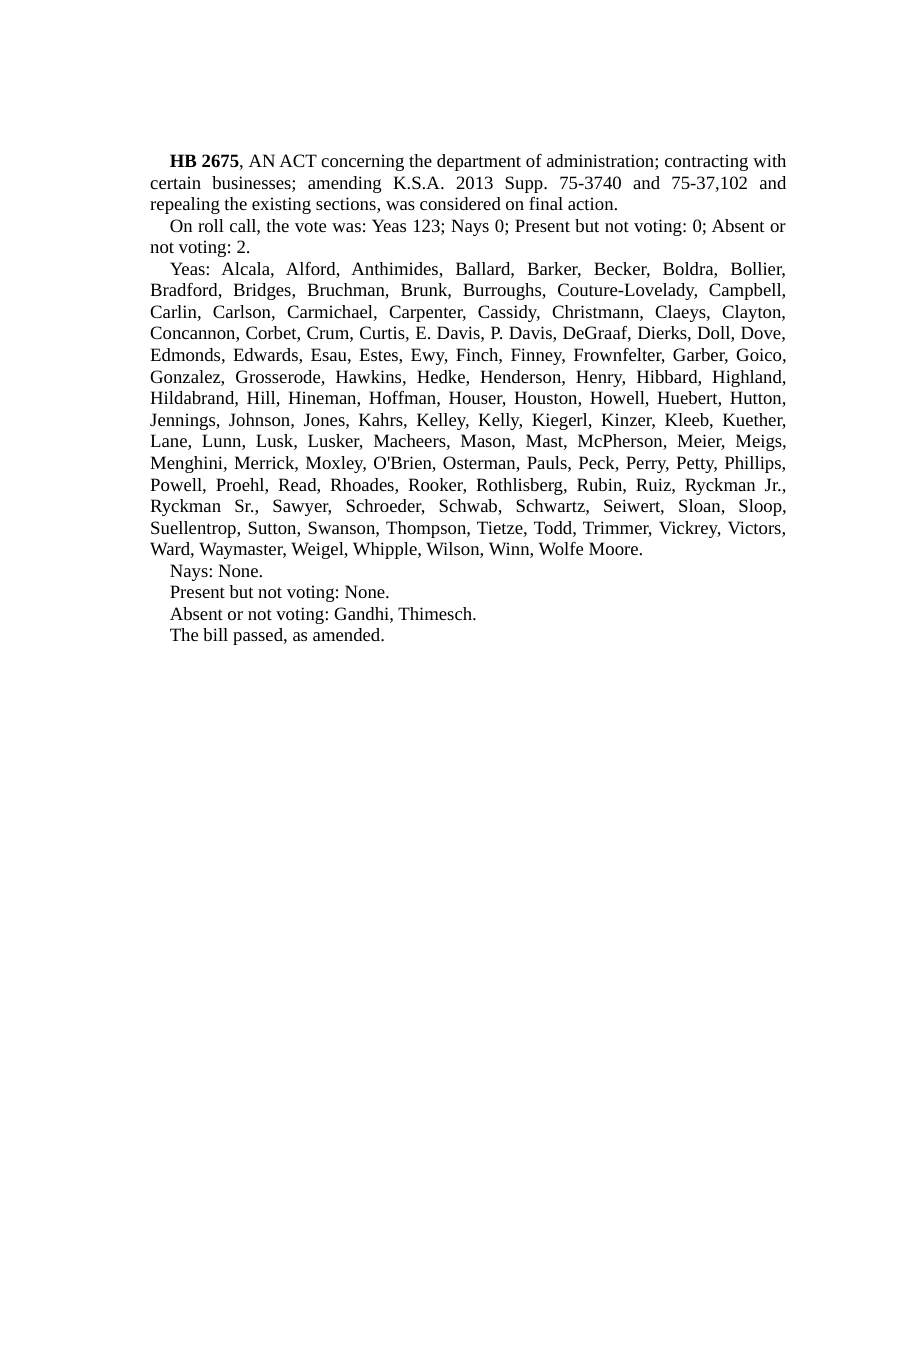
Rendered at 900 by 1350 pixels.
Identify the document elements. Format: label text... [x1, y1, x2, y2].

text Absent or not voting: Gandhi, Thimesch. [150, 603, 787, 624]
text Yeas: Alcala, Alford, Anthimides, Ballard, Barker, Becker, Boldra, Bollier, Bradford, Bridges, Bruchman, Brunk, Burroughs, Couture-Lovelady, Campbell, Carlin, Carlson, Carmichael, Carpenter, Cassidy, Christmann, Claeys, Clayton, Concannon, Corbet, Crum, Curtis, E. Davis, P. Davis, DeGraaf, Dierks, Doll, Dove, Edmonds, Edwards, Esau, Estes, Ewy, Finch, Finney, Frownfelter, Garber, Goico, Gonzalez, Grosserode, Hawkins, Hedke, Henderson, Henry, Hibbard, Highland, Hildabrand, Hill, Hineman, Hoffman, Houser, Houston, Howell, Huebert, Hutton, Jennings, Johnson, Jones, Kahrs, Kelley, Kelly, Kiegerl, Kinzer, Kleeb, Kuether, Lane, Lunn, Lusk, Lusker, Macheers, Mason, Mast, McPherson, Meier, Meigs, Menghini, Merrick, Moxley, O'Brien, Osterman, Pauls, Peck, Perry, Petty, Phillips, Powell, Proehl, Read, Rhoades, Rooker, Rothlisberg, Rubin, Ruiz, Ryckman Jr., Ryckman Sr., Sawyer, Schroeder, Schwab, Schwartz, Seiwert, Sloan, Sloop, Suellentrop, Sutton, Swanson, Thompson, Tietze, Todd, Trimmer, Vickrey, Victors, Ward, Waymaster, Weigel, Whipple, Wilson, Winn, Wolfe Moore. [150, 258, 787, 560]
text Present but not voting: None. [150, 581, 787, 603]
text Nays: None. [150, 560, 787, 581]
text On roll call, the vote was: Yeas 123; Nays 0; Present but not voting: 0; Absent or not voting: 2. [150, 215, 787, 258]
text The bill passed, as amended. [150, 624, 787, 646]
text HB 2675, AN ACT concerning the department of administration; contracting with certain businesses; amending K.S.A. 2013 Supp. 75-3740 and 75-37,102 and repealing the existing sections, was considered on final action. [150, 150, 787, 215]
